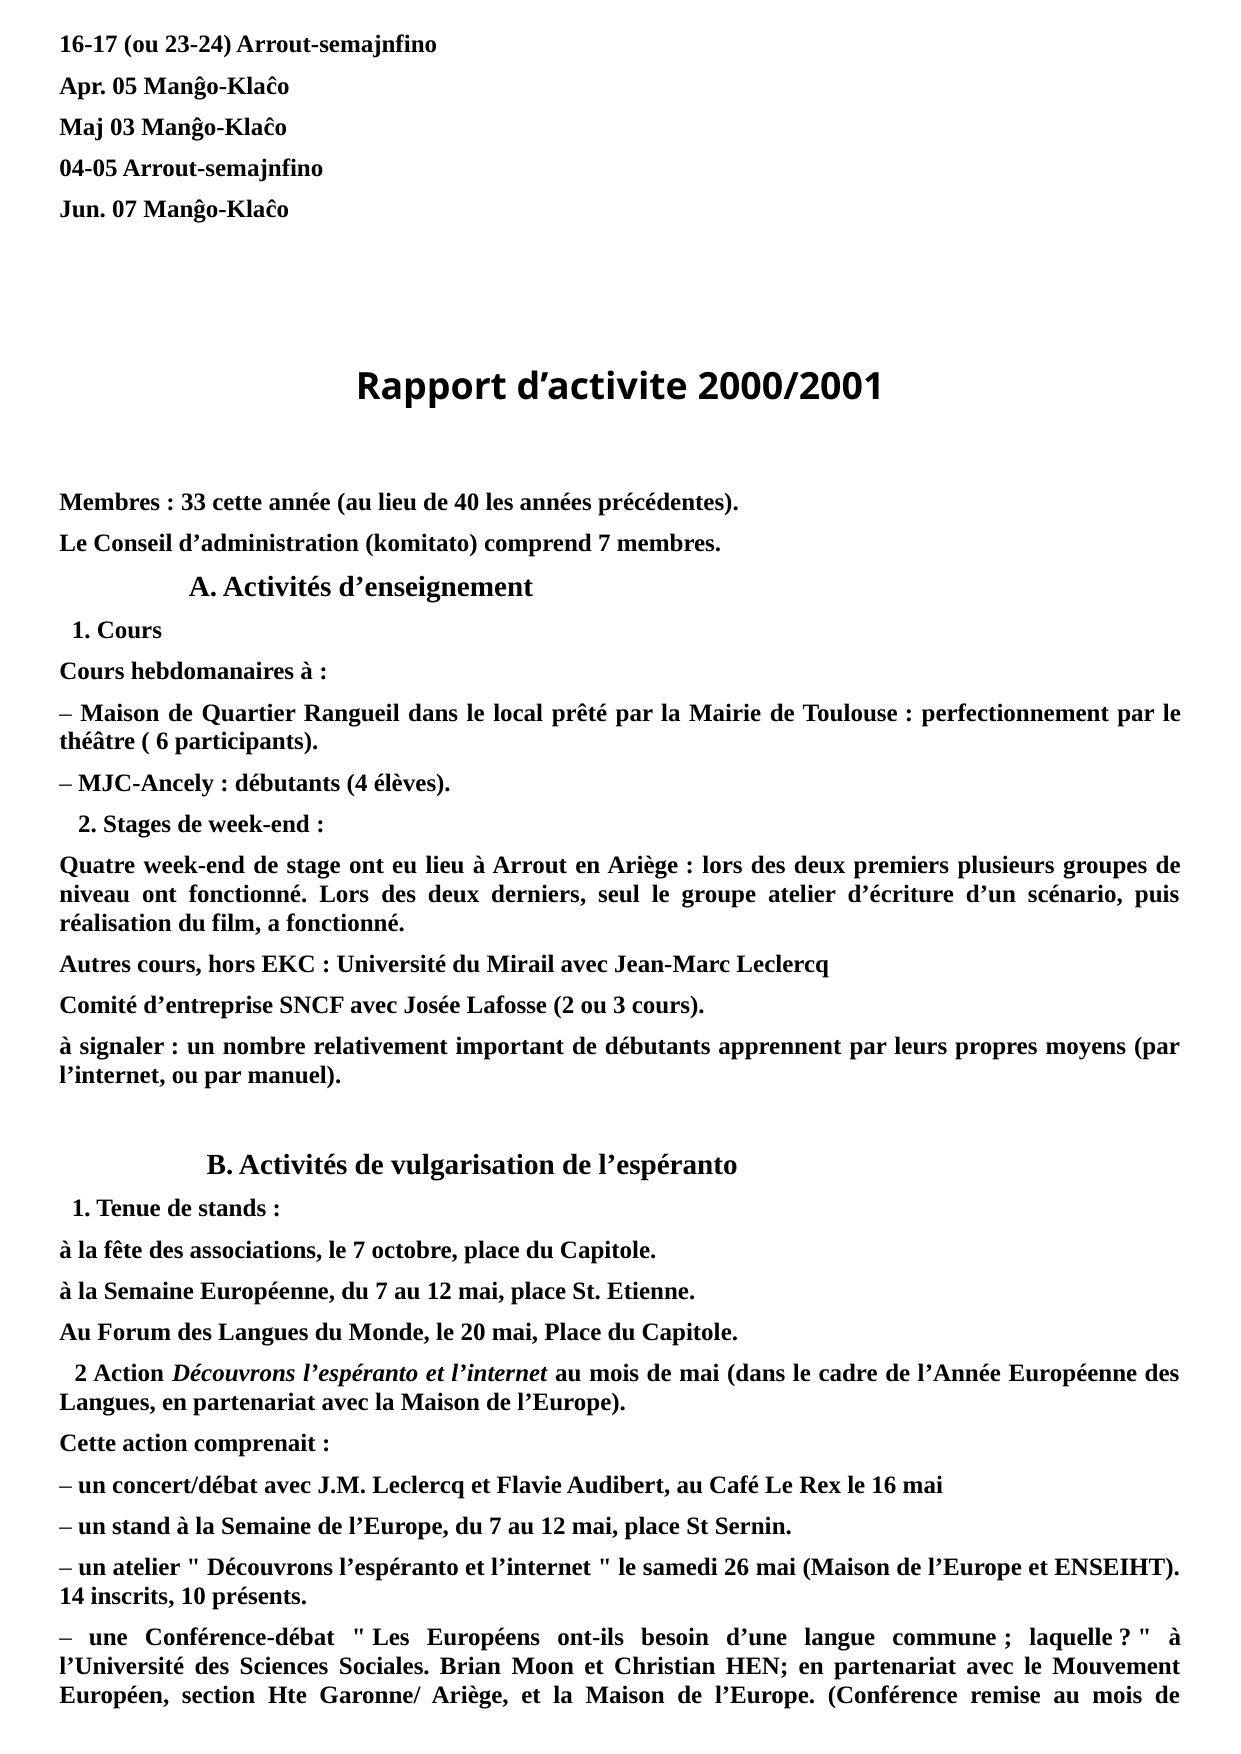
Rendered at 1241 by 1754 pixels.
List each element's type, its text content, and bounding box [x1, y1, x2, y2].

text à signaler : un nombre relativement important de débutants apprennent par leurs propres moyens (par l’internet, ou par manuel). [59, 1031, 1181, 1089]
text Jun. 07 Manĝo-Klaĉo [59, 194, 1181, 223]
text 1. Cours [59, 615, 1181, 644]
text Rapport d’activite 2000/2001 [59, 359, 1181, 411]
text – un atelier " Découvrons l’espéranto et l’internet " le samedi 26 mai (Maison de l’Europe et ENSEIHT). 14 inscrits, 10 présents. [59, 1552, 1181, 1610]
text à la Semaine Européenne, du 7 au 12 mai, place St. Etienne. [59, 1276, 1181, 1305]
text A. Activités d’enseignement [59, 569, 1181, 603]
text – un concert/débat avec J.M. Leclercq et Flavie Audibert, au Café Le Rex le 16 mai [59, 1470, 1181, 1498]
text Cours hebdomanaires à : [59, 656, 1181, 685]
text Le Conseil d’administration (komitato) comprend 7 membres. [59, 528, 1181, 557]
text 1. Tenue de stands : [59, 1193, 1181, 1222]
text à la fête des associations, le 7 octobre, place du Capitole. [59, 1235, 1181, 1263]
text 2 Action Découvrons l’espéranto et l’internet au mois de mai (dans le cadre de l’Année Européenne des Langues, en partenariat avec la Maison de l’Europe). [59, 1358, 1181, 1416]
text Membres : 33 cette année (au lieu de 40 les années précédentes). [59, 487, 1181, 515]
text – MJC-Ancely : débutants (4 élèves). [59, 768, 1181, 796]
text Autres cours, hors EKC : Université du Mirail avec Jean-Marc Leclercq [59, 949, 1181, 978]
text Quatre week-end de stage ont eu lieu à Arrout en Ariège : lors des deux premiers plusieurs groupes de niveau ont fonctionné. Lors des deux derniers, seul le groupe atelier d’écriture d’un scénario, puis réalisation du film, a fonctionné. [59, 850, 1181, 936]
text – un stand à la Semaine de l’Europe, du 7 au 12 mai, place St Sernin. [59, 1511, 1181, 1540]
text 16-17 (ou 23-24) Arrout-semajnfino [59, 29, 1181, 58]
text – Maison de Quartier Rangueil dans le local prêté par la Mairie de Toulouse : perfectionnement par le théâtre ( 6 participants). [59, 698, 1181, 755]
list B. Activités de vulgarisation de l’espéranto [177, 1147, 1181, 1181]
text Comité d’entreprise SNCF avec Josée Lafosse (2 ou 3 cours). [59, 990, 1181, 1019]
text – une Conférence-débat " Les Européens ont-ils besoin d’une langue commune ; laquelle ? " à l’Université des Sciences Sociales. Brian Moon et Christian HEN; en partenariat avec le Mouvement Européen, section Hte Garonne/ Ariège, et la Maison de l’Europe. (Conférence remise au mois de [59, 1622, 1181, 1708]
text Cette action comprenait : [59, 1428, 1181, 1457]
text 2. Stages de week-end : [59, 809, 1181, 838]
text Au Forum des Langues du Monde, le 20 mai, Place du Capitole. [59, 1317, 1181, 1346]
text Apr. 05 Manĝo-Klaĉo [59, 71, 1181, 99]
text 04-05 Arrout-semajnfino [59, 153, 1181, 182]
text Maj 03 Manĝo-Klaĉo [59, 112, 1181, 141]
